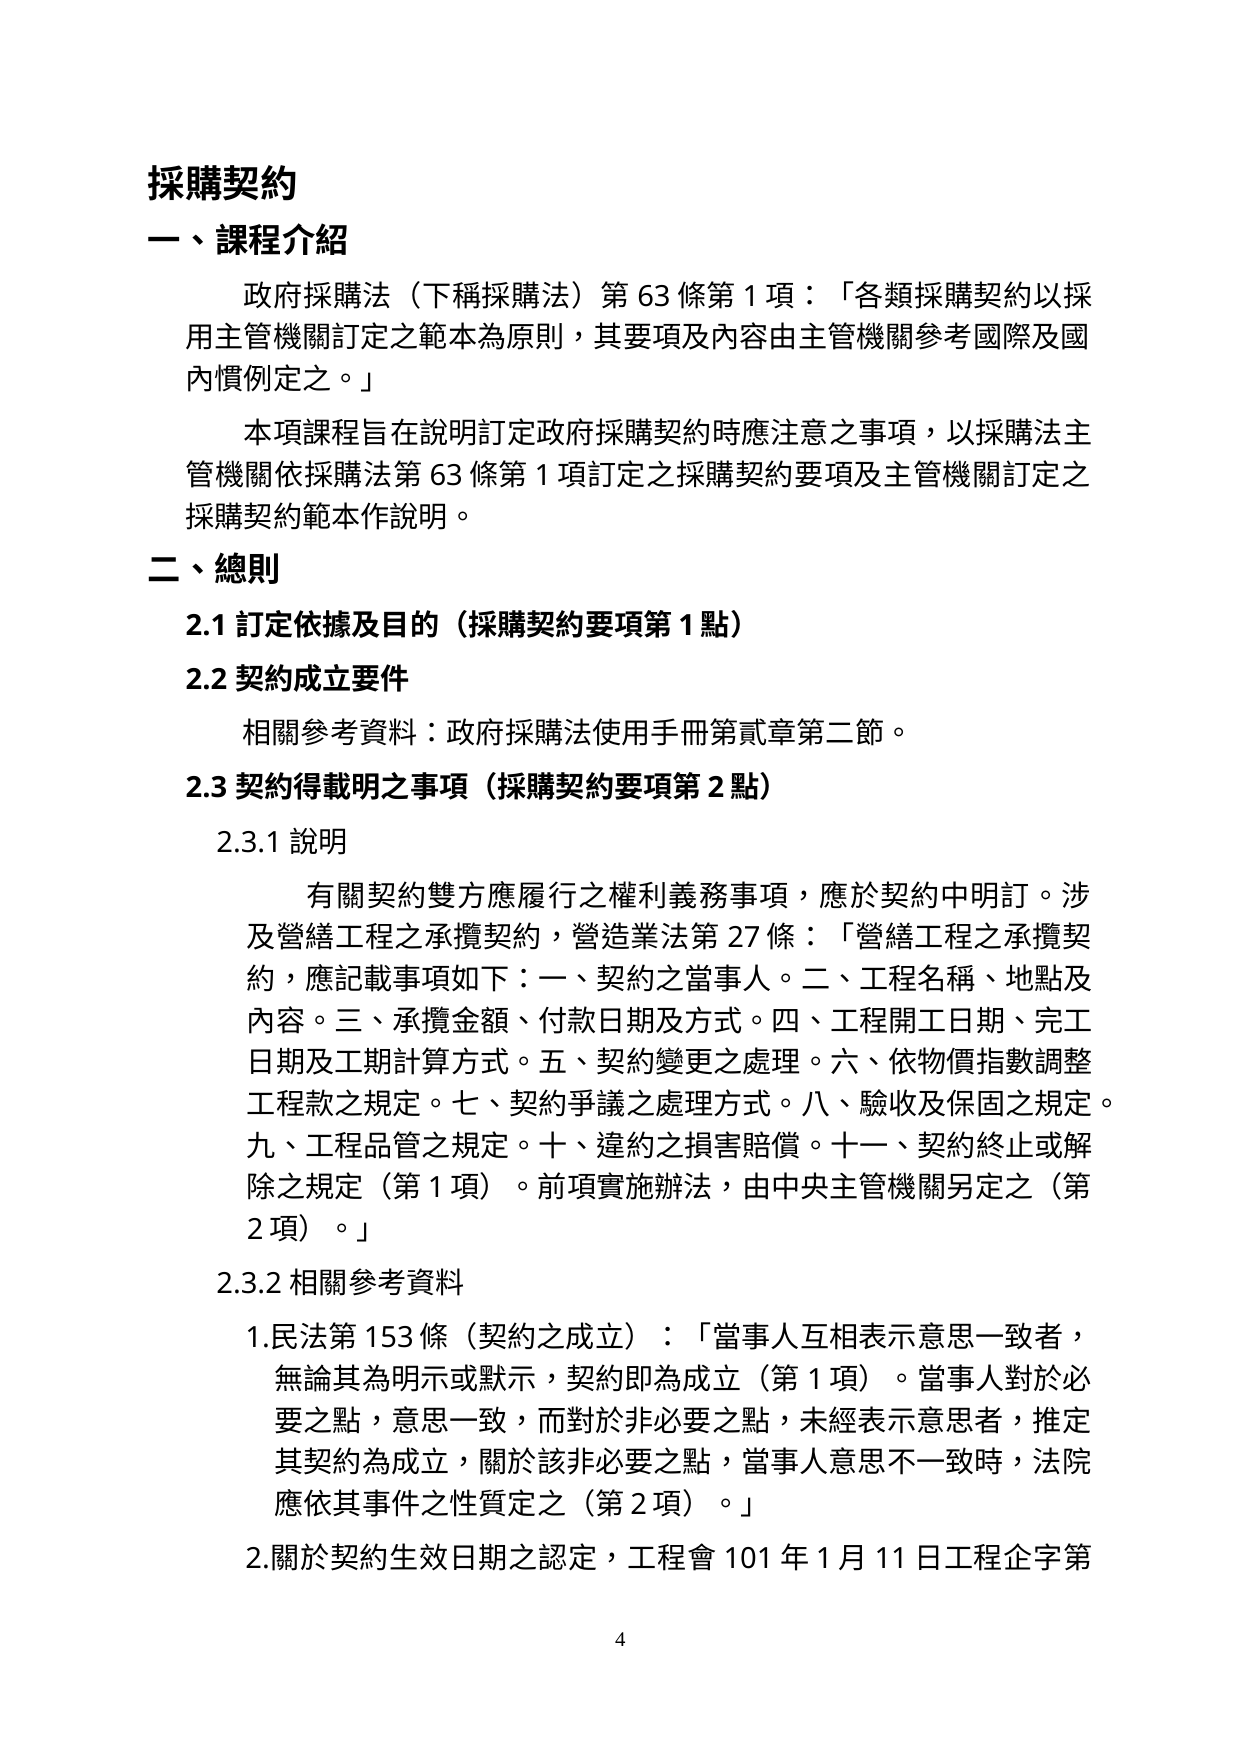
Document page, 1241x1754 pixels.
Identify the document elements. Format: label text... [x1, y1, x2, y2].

text 一、 課程介紹 [148, 219, 1092, 260]
text 2.3 契約得載明之事項（採購契約要項第2點） [185, 764, 1092, 806]
text 二、總則 [148, 548, 1092, 589]
text 相關參考資料：政府採購法使用手冊第貳章第二節。 [241, 710, 1092, 752]
text 政府採購法（下稱採購法）第63條第1項：「各類採購契約以採用主管機關訂定之範本為原則，其要項及內容由主管機關參考國際及國內慣例定之。」 [185, 273, 1092, 398]
text 2.3.2 相關參考資料 [216, 1260, 1092, 1302]
text 本項課程旨在說明訂定政府採購契約時應注意之事項，以採購法主管機關依採購法第63條第1項訂定之採購契約要項及主管機關訂定之採購契約範本作說明。 [185, 410, 1092, 535]
text 2.2 契約成立要件 [185, 656, 1092, 698]
text 1.民法第153條（契約之成立）：「當事人互相表示意思一致者，無論其為明示或默示，契約即為成立（第1項）。當事人對於必要之點，意思一致，而對於非必要之點，未經表示意思者，推定其契約為成立，關於該非必要之點，當事人意思不一致時，法院應依其事件之性質定之（第2項）。」 [245, 1314, 1092, 1523]
text 2.3.1 說明 [216, 819, 1092, 860]
text 有關契約雙方應履行之權利義務事項，應於契約中明訂。涉及營繕工程之承攬契約，營造業法第27條：「營繕工程之承攬契約，應記載事項如下：一、契約之當事人。二、工程名稱、地點及內容。三、承攬金額、付款日期及方式。四、工程開工日期、完工日期及工期計算方式。五、契約變更之處理。六、依物價指數調整工程款之規定。七、契約爭議之處理方式。八、驗收及保固之規定。九、工程品管之規定。十、違約之損害賠償。十一、契約終止或解除之規定（第1項）。前項實施辦法，由中央主管機關另定之（第2項）。」 [247, 873, 1092, 1248]
text 採購契約 [148, 164, 1092, 206]
text 2.1 訂定依據及目的（採購契約要項第1點） [185, 602, 1092, 644]
text 2.關於契約生效日期之認定，工程會101年1月11日工程企字第 [245, 1535, 1092, 1577]
